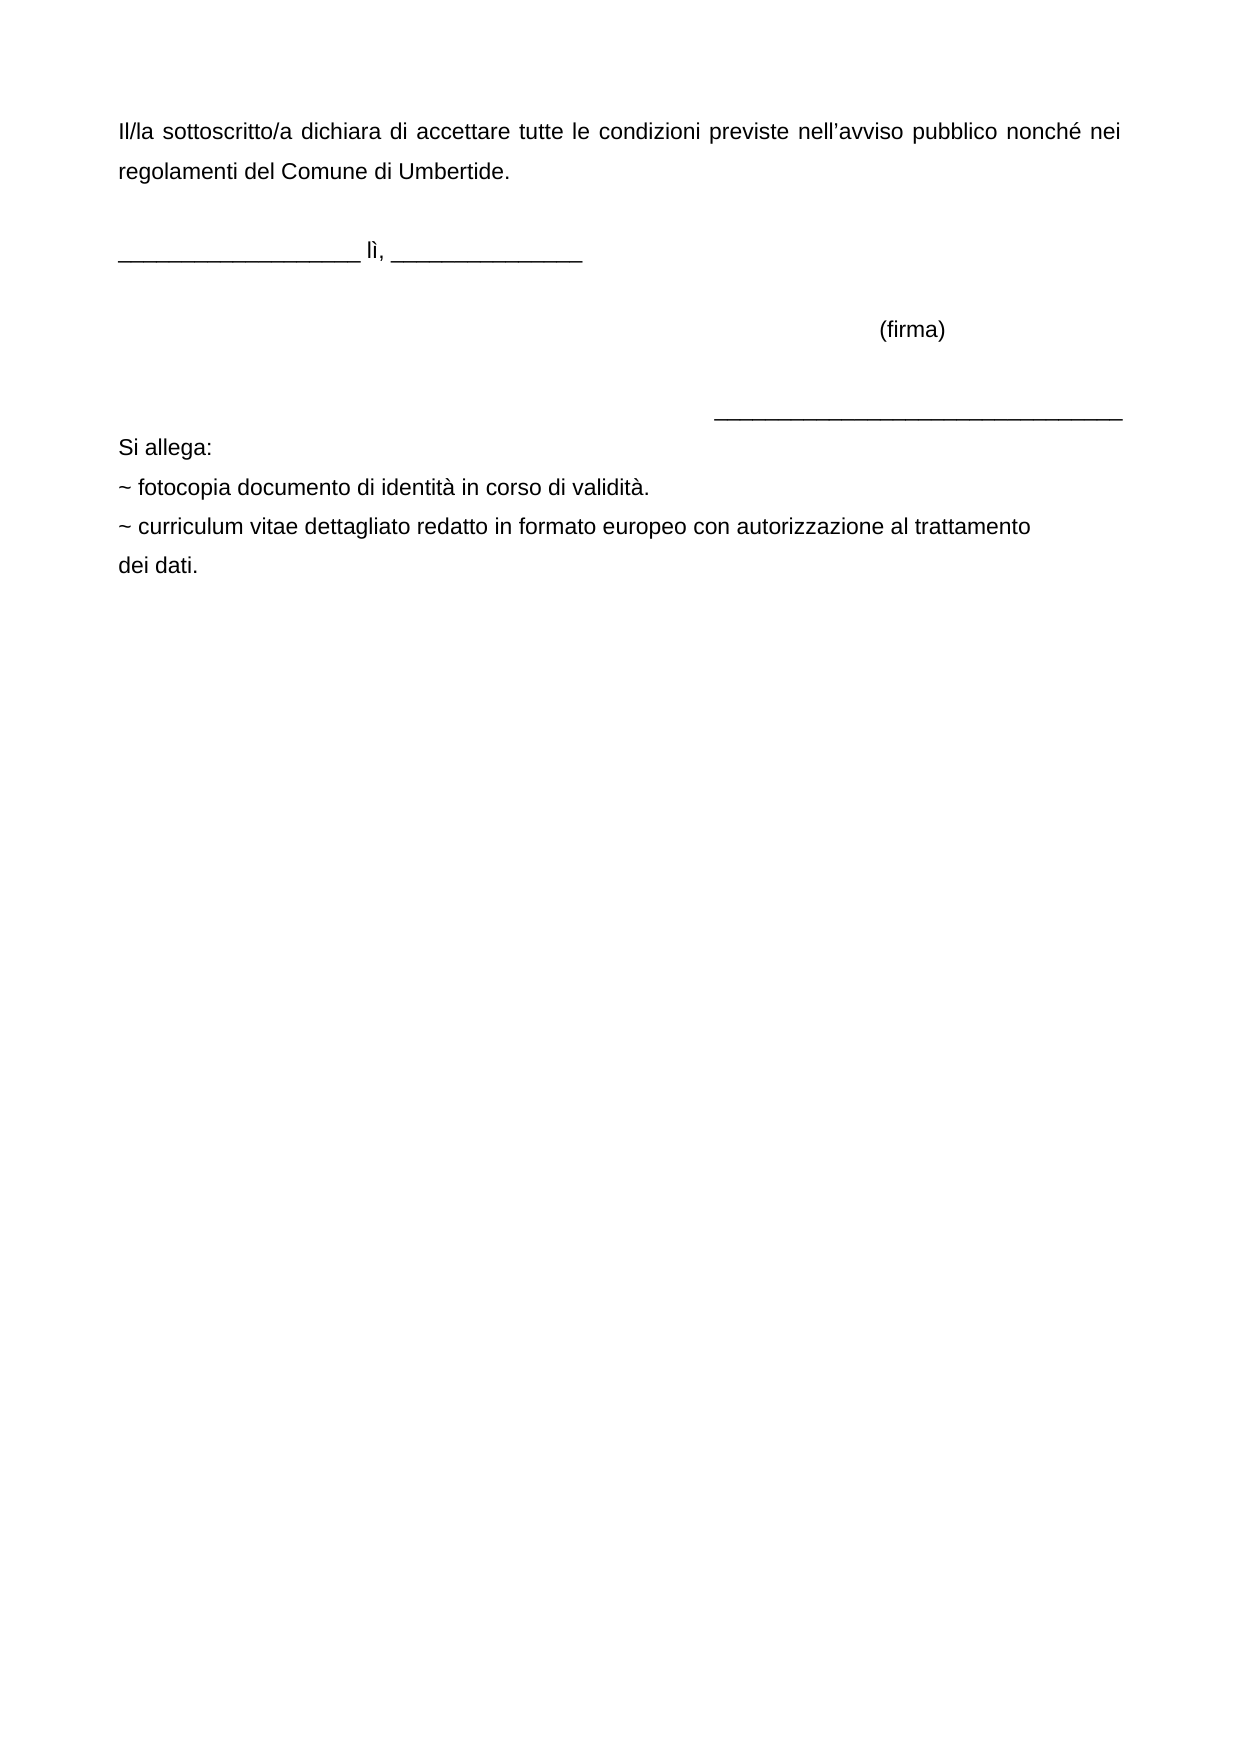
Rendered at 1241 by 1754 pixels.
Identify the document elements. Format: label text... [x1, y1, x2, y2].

text ~ fotocopia documento di identità in corso di validità. [118, 473, 1122, 500]
text ___________________ lì, _______________ [118, 237, 1122, 263]
text Si allega: [118, 434, 1122, 460]
text ~ curriculum vitae dettagliato redatto in formato europeo con autorizzazione al trattamento [118, 513, 1122, 539]
text ________________________________ [118, 394, 1122, 421]
text Il/la sottoscritto/a dichiara di accettare tutte le condizioni previste nell’avviso pubblico nonché nei regolamenti del Comune di Umbertide. [118, 118, 1122, 184]
text (firma) [118, 316, 1122, 342]
text dei dati. [118, 552, 1122, 579]
